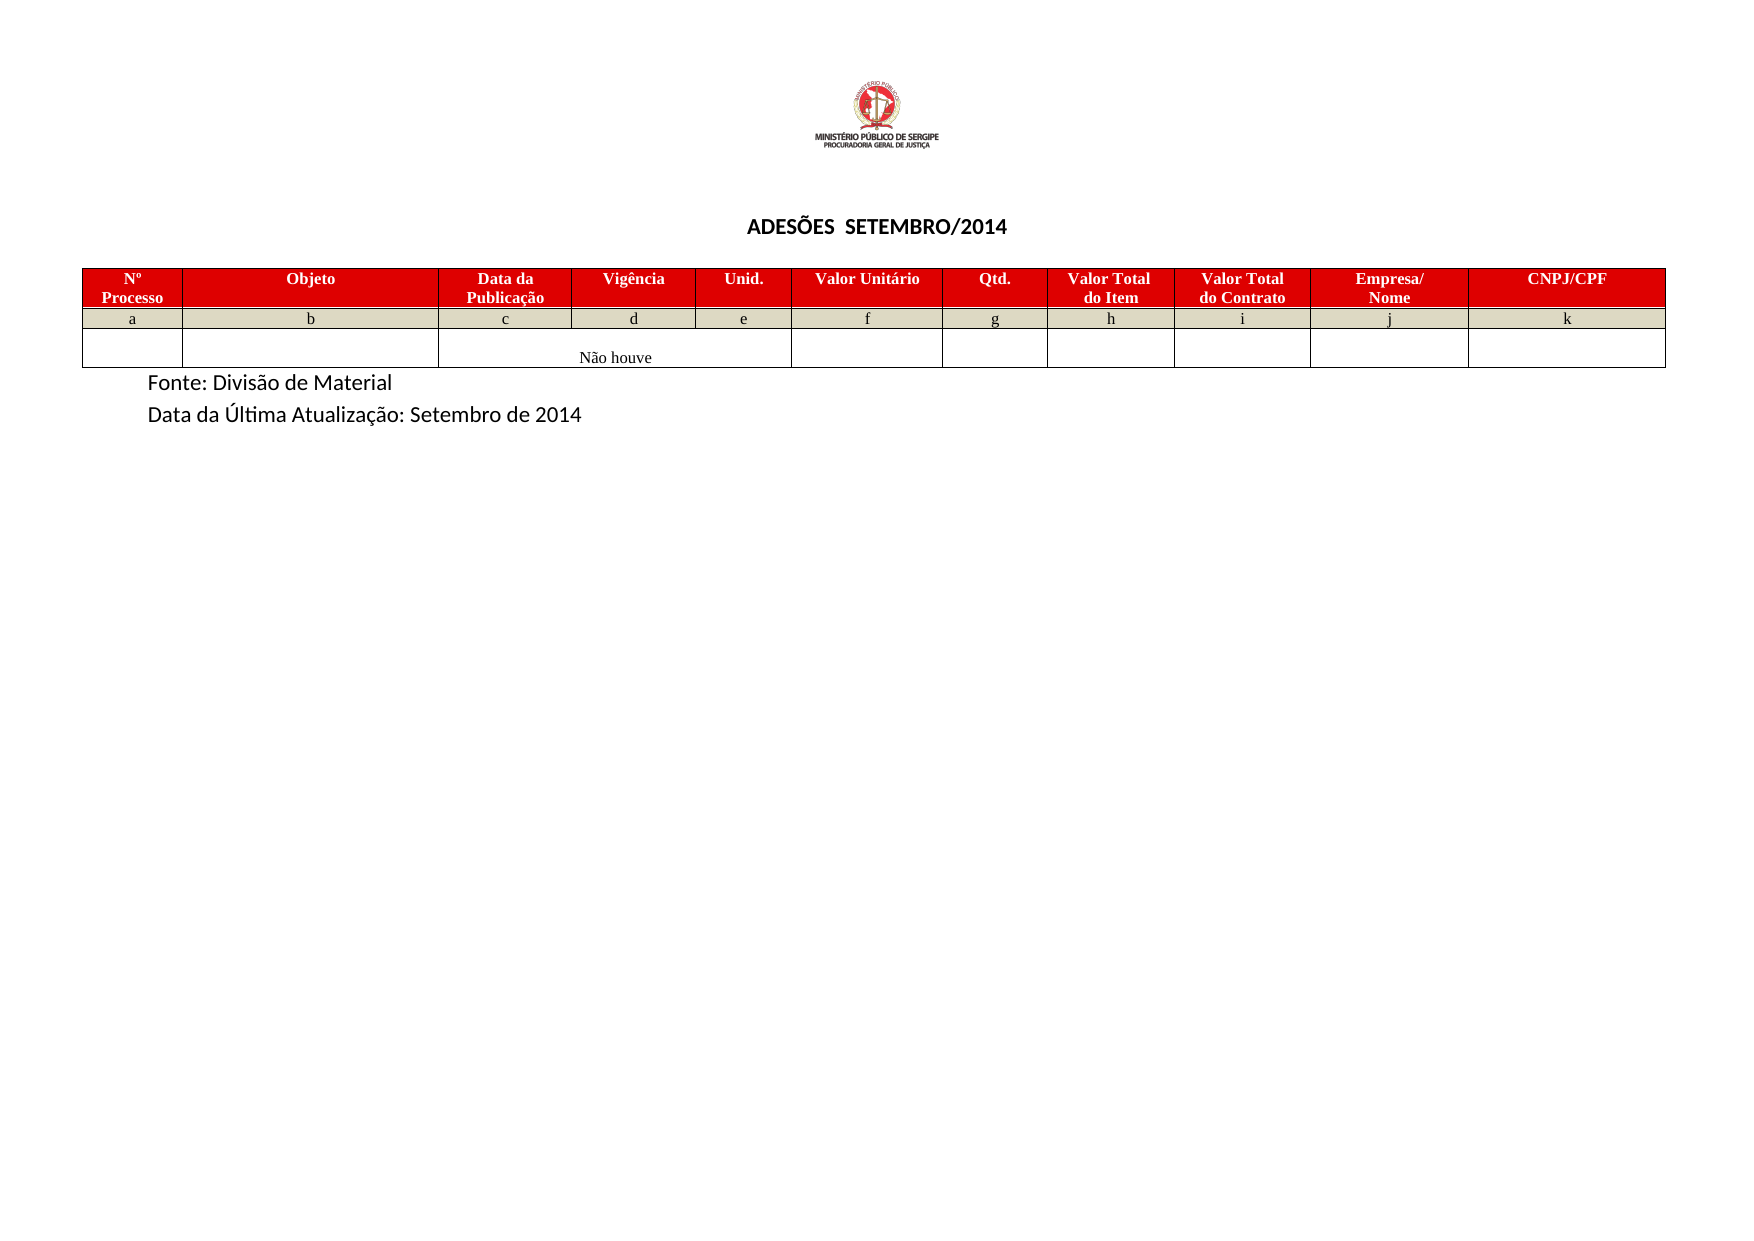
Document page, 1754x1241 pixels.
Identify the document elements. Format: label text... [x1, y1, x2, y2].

table_cell [1469, 329, 1665, 367]
picture [815, 81, 939, 149]
table_cell Não houve [439, 329, 791, 367]
table_header Empresa/ Nome [1311, 269, 1468, 307]
table_cell d [572, 309, 695, 328]
table_header Qtd. [943, 269, 1047, 307]
table_cell j [1311, 309, 1468, 328]
table_header Valor Total do Item [1048, 269, 1174, 307]
table_header Objeto [183, 269, 438, 307]
table_cell h [1048, 309, 1174, 328]
table_header Valor Unitário [792, 269, 942, 307]
table_cell e [696, 309, 791, 328]
table_header Data da Publicação [439, 269, 571, 307]
table_cell [1311, 329, 1468, 367]
table_cell [943, 329, 1047, 367]
table_cell [83, 329, 182, 367]
table_header Vigência [572, 269, 695, 307]
table_cell [1175, 329, 1310, 367]
table_cell i [1175, 309, 1310, 328]
table_cell [792, 329, 942, 367]
table_cell c [439, 309, 571, 328]
table_header Nº Processo [83, 269, 182, 307]
table_cell g [943, 309, 1047, 328]
table_cell a [83, 309, 182, 328]
table_cell f [792, 309, 942, 328]
table_cell [183, 329, 438, 367]
table_cell k [1469, 309, 1665, 328]
table_header Unid. [696, 269, 791, 307]
text Fonte: Divisão de Material Data da Última Atualização: Setembro de 2014 [148, 368, 1606, 428]
table_cell [1048, 329, 1174, 367]
table_cell b [183, 309, 438, 328]
table_header Valor Total do Contrato [1175, 269, 1310, 307]
table_header CNPJ/CPF [1469, 269, 1665, 307]
